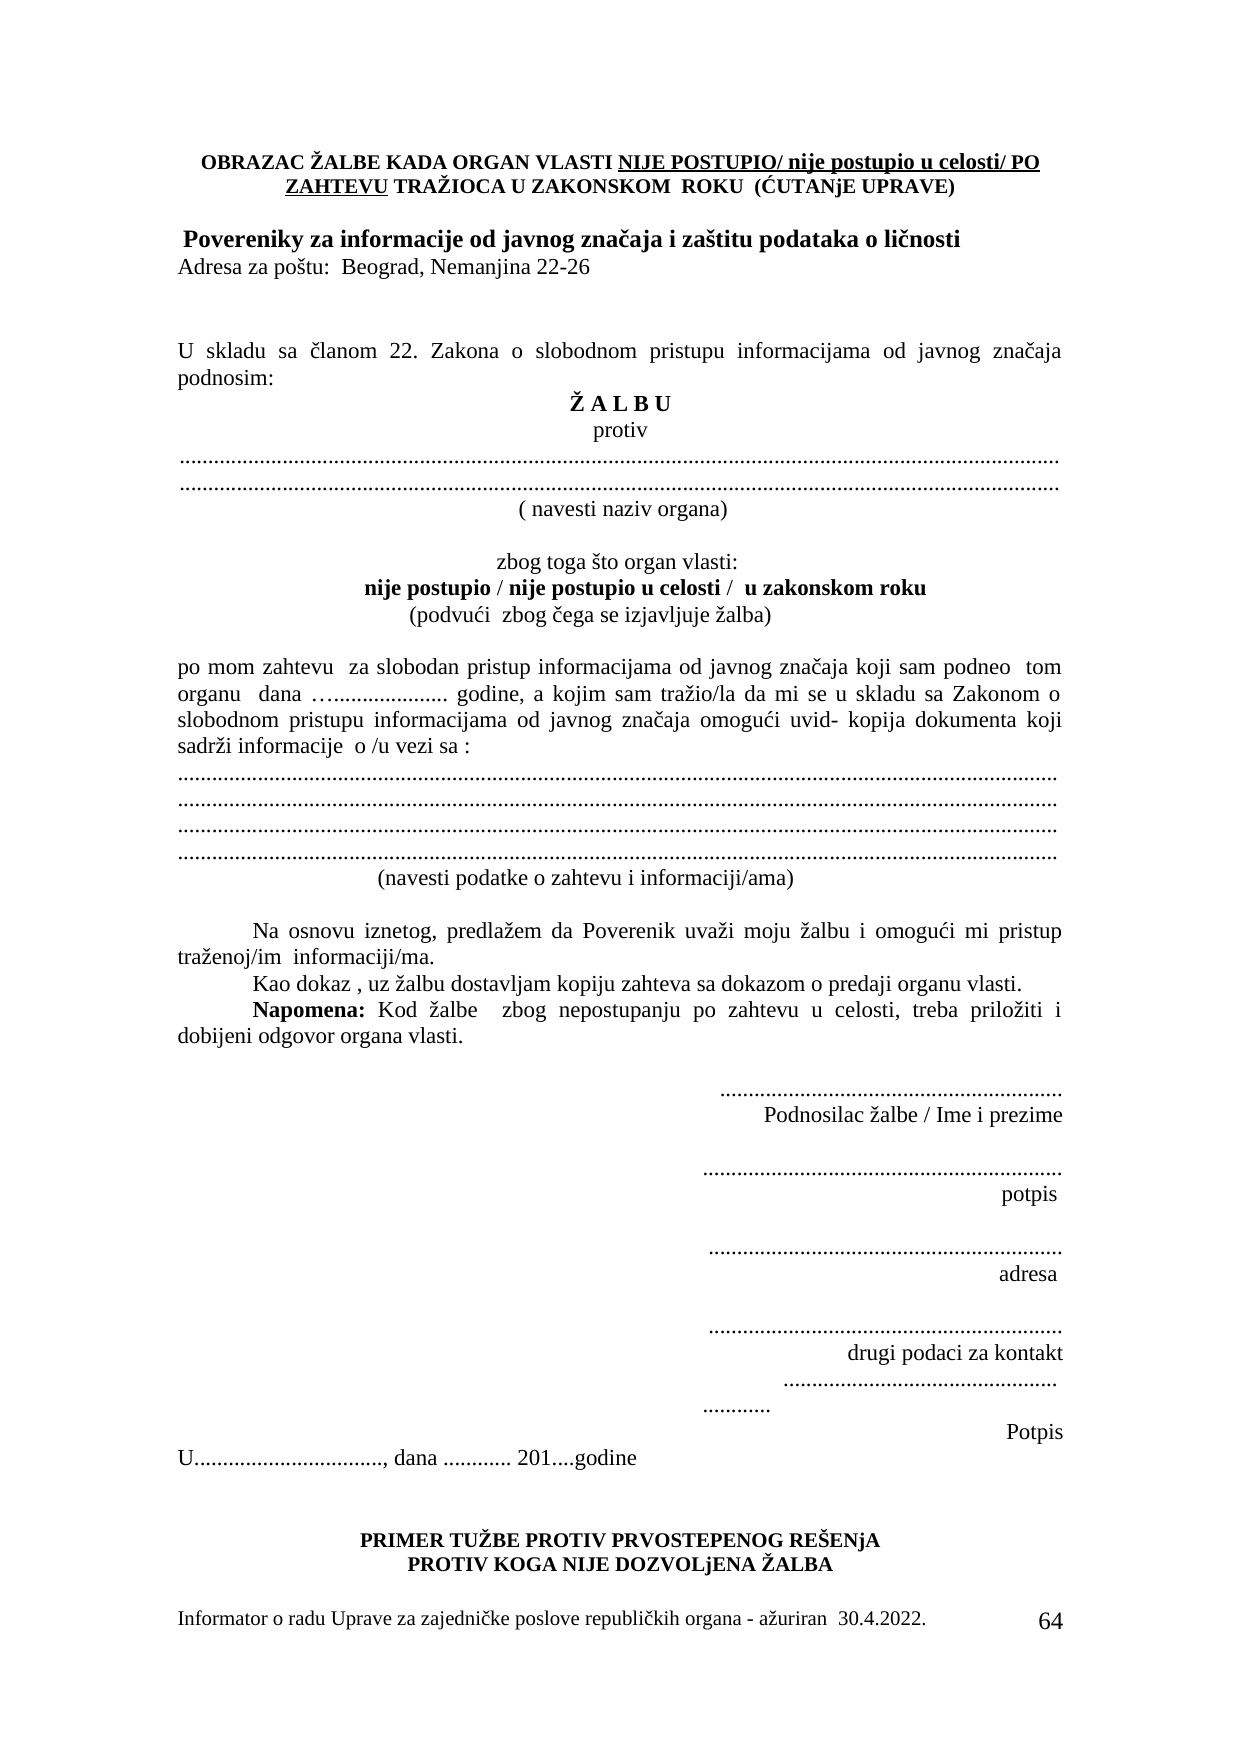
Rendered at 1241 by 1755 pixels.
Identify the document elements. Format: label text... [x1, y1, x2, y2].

text ............................................................ [702, 1075, 1063, 1101]
text PROTIV KOGA NIJE DOZVOLjENA ŽALBA [177, 1552, 1063, 1576]
text zbog toga što organ vlasti: [177, 548, 1063, 574]
text ( navesti naziv organa) [177, 495, 1063, 522]
text Na osnovu iznetog, predlažem da Poverenik uvaži moju žalbu i omogući mi pristup traženoj/im informaciji/ma. [177, 917, 1063, 970]
text ............................................................ [177, 1365, 1063, 1418]
text Povereniky za informacije od javnog značaja i zaštitu podataka o ličnosti [177, 224, 1063, 253]
text Podnosilac žalbe / Ime i prezime [702, 1101, 1063, 1128]
text nije postupio / nije postupio u celosti / u zakonskom roku [227, 574, 1063, 601]
text .............................................................. drugi podaci za kontakt [302, 1312, 1063, 1365]
text Napomena: Kod žalbe zbog nepostupanju po zahtevu u celosti, treba priložiti i dobijeni odgovor organa vlasti. [177, 996, 1063, 1049]
text U................................., dana ............ 201....godine [177, 1444, 1063, 1470]
text Potpis [702, 1418, 1063, 1444]
text ............................................................... potpis [702, 1154, 1063, 1207]
text .......................................................................................................................................................... [177, 759, 1063, 785]
text PRIMER TUŽBE PROTIV PRVOSTEPENOG REŠENјA [177, 1528, 1063, 1552]
text Adresa za poštu: Beograd, Nemanjina 22-26 [177, 253, 1063, 279]
text .......................................................................................................................................................... [177, 838, 1063, 864]
text .......................................................................................................................................................... [177, 443, 1063, 469]
text .......................................................................................................................................................... [177, 785, 1063, 812]
text Ž A L B U [177, 390, 1063, 416]
text po mom zahtevu za slobodan pristup informacijama od javnog značaja koji sam podneo tom organu dana ….................... godine, a kojim sam tražio/la da mi se u skladu sa Zakonom o slobodnom pristupu informacijama od javnog značaja omogući uvid- kopija dokumenta koji sadrži informacije o /u vezi sa : [177, 653, 1063, 759]
text OBRAZAC ŽALBE KADA ORGAN VLASTI NIJE POSTUPIO/ nije postupio u celosti/ PO ZAHTEVU TRAŽIOCA U ZAKONSKOM ROKU (ĆUTANјE UPRAVE) [177, 148, 1063, 198]
text .......................................................................................................................................................... [177, 469, 1063, 495]
text Kao dokaz , uz žalbu dostavlјam kopiju zahteva sa dokazom o predaji organu vlasti. [177, 970, 1063, 996]
text protiv [177, 416, 1063, 443]
text U skladu sa članom 22. Zakona o slobodnom pristupu informacijama od javnog značaja podnosim: [177, 337, 1063, 390]
text (podvući zbog čega se izjavlјuje žalba) [215, 601, 1063, 627]
text (navesti podatke o zahtevu i informaciji/ama) [177, 864, 1063, 891]
text .............................................................. adresa [302, 1233, 1063, 1286]
text .......................................................................................................................................................... [177, 812, 1063, 838]
